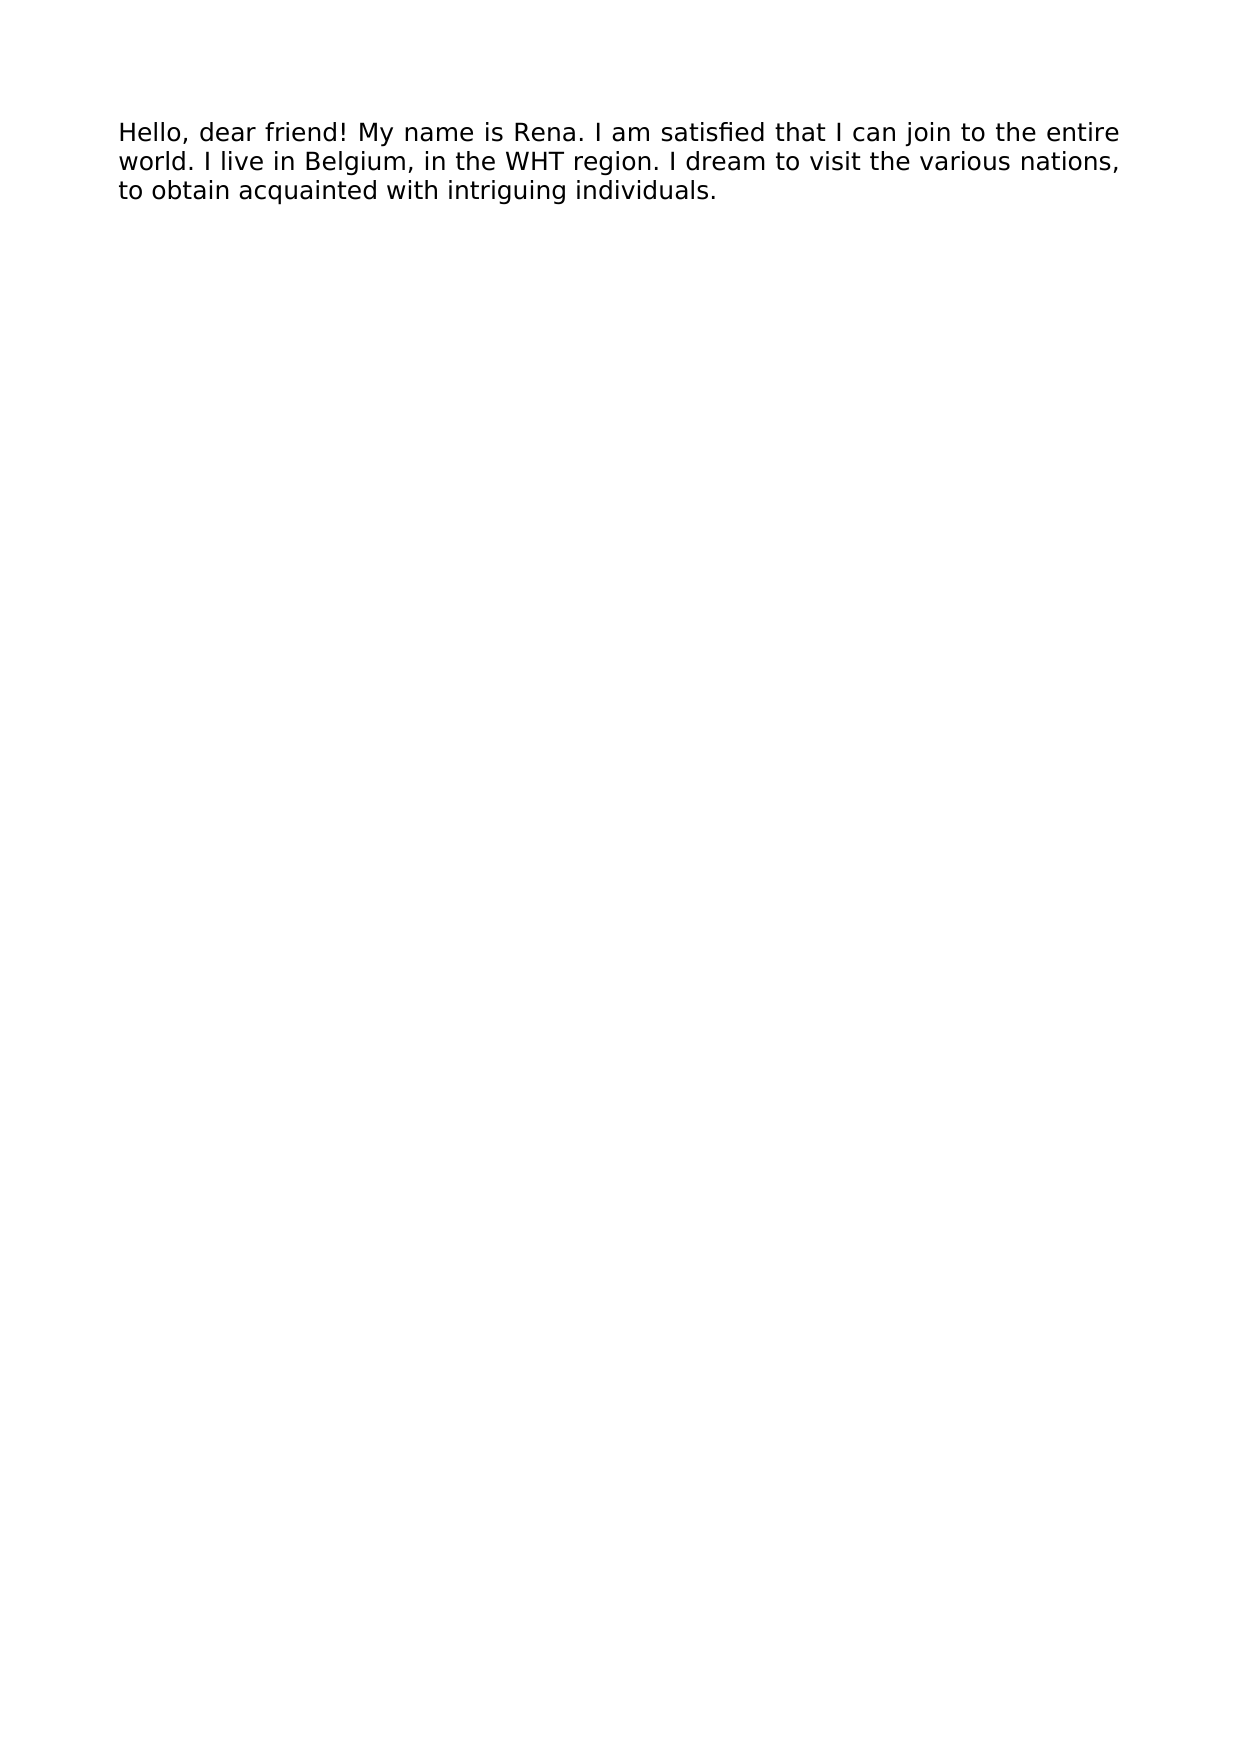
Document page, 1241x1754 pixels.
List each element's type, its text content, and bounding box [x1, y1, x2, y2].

text Hello, dear friend! My name is Rena. I am satisfied that I can join to the entire world. I live in Belgium, in the WHT region. I dream to visit the various nations, to obtain acquainted with intriguing individuals. [118, 118, 1122, 206]
